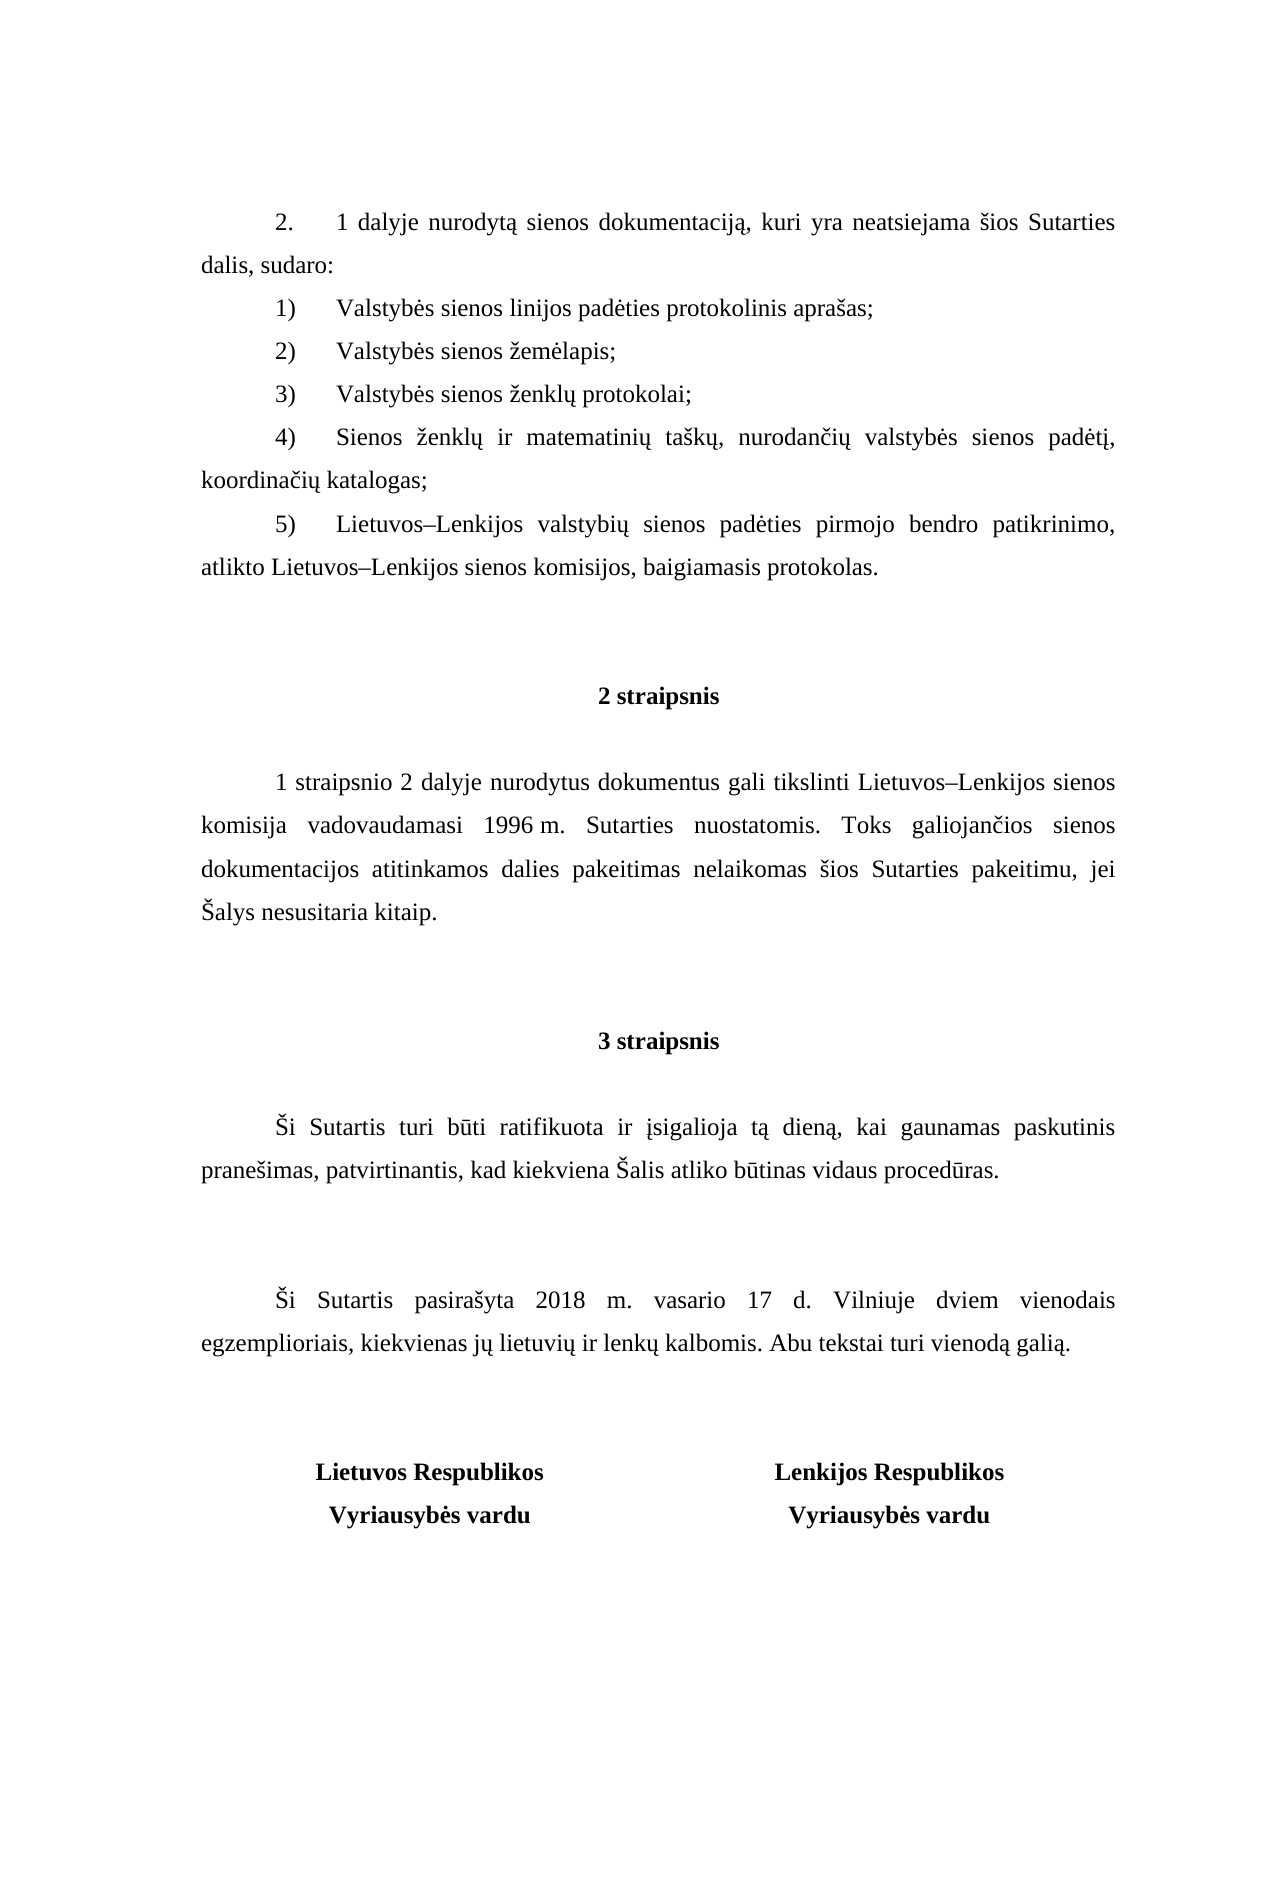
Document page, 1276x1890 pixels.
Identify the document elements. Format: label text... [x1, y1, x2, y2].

text 1) Valstybės sienos linijos padėties protokolinis aprašas; [201, 293, 1116, 322]
text 3 straipsnis [201, 1026, 1116, 1055]
text 3) Valstybės sienos ženklų protokolai; [201, 379, 1116, 408]
text 4) Sienos ženklų ir matematinių taškų, nurodančių valstybės sienos padėtį, koordinačių katalogas; [201, 422, 1116, 494]
table_header Lenkijos Respublikos Vyriausybės vardu [659, 1458, 1116, 1543]
text 2. 1 dalyje nurodytą sienos dokumentaciją, kuri yra neatsiejama šios Sutarties dalis, sudaro: [201, 207, 1116, 279]
text 5) Lietuvos–Lenkijos valstybių sienos padėties pirmojo bendro patikrinimo, atlikto Lietuvos–Lenkijos sienos komisijos, baigiamasis protokolas. [201, 509, 1116, 581]
text 2 straipsnis [201, 681, 1116, 710]
text 1 straipsnio 2 dalyje nurodytus dokumentus gali tikslinti Lietuvos–Lenkijos sienos komisija vadovaudamasi 1996 m. Sutarties nuostatomis. Toks galiojančios sienos dokumentacijos atitinkamos dalies pakeitimas nelaikomas šios Sutarties pakeitimu, jei Šalys nesusitaria kitaip. [201, 767, 1116, 926]
text Ši Sutartis turi būti ratifikuota ir įsigalioja tą dieną, kai gaunamas paskutinis pranešimas, patvirtinantis, kad kiekviena Šalis atliko būtinas vidaus procedūras. [201, 1112, 1116, 1184]
table_header Lietuvos Respublikos Vyriausybės vardu [201, 1458, 658, 1543]
text 2) Valstybės sienos žemėlapis; [201, 336, 1116, 365]
text Ši Sutartis pasirašyta 2018 m. vasario 17 d. Vilniuje dviem vienodais egzemplioriais, kiekvienas jų lietuvių ir lenkų kalbomis. Abu tekstai turi vienodą galią. [201, 1285, 1116, 1357]
